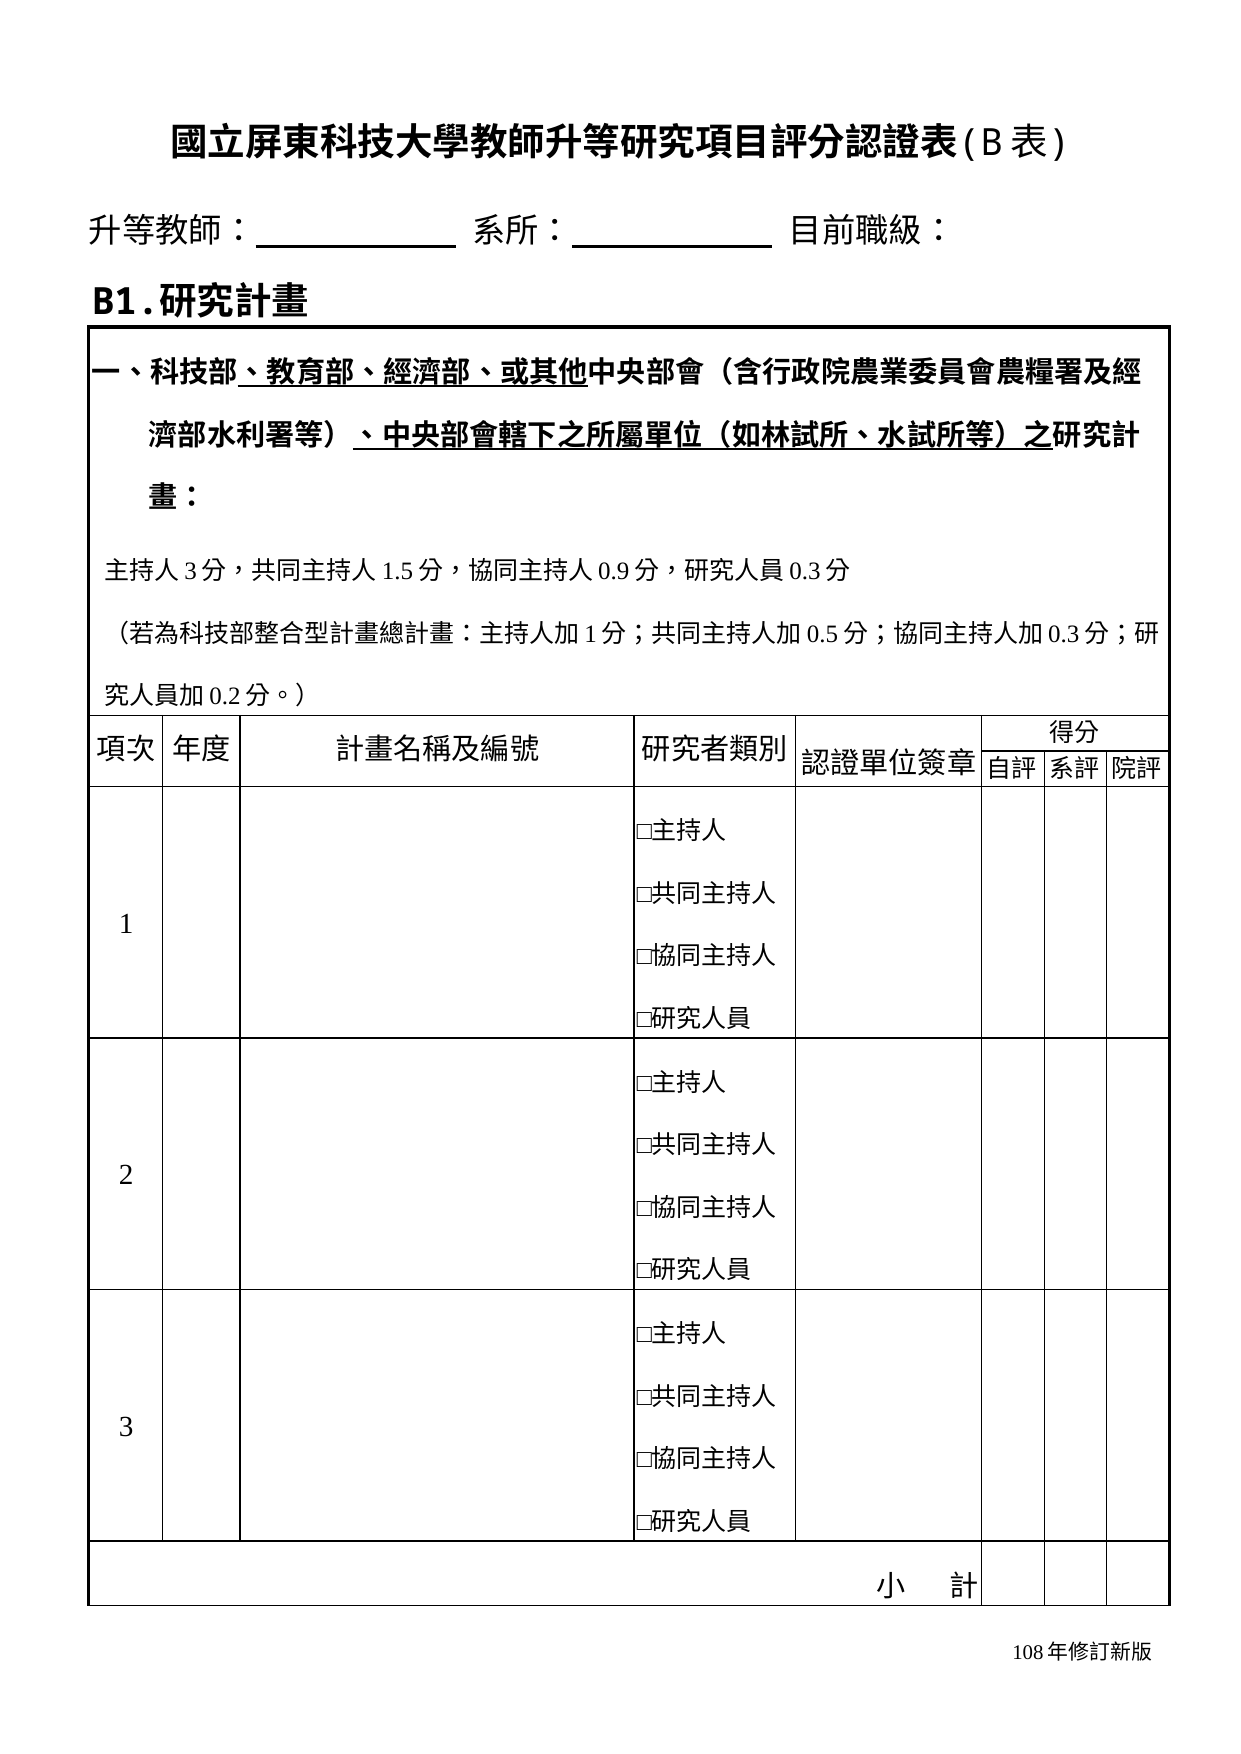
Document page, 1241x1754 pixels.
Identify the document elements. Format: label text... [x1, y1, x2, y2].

table_header B1.研究計畫 [89, 271, 1169, 325]
table_cell 2 [90, 1039, 162, 1289]
table_cell [1107, 1542, 1168, 1605]
table_cell [163, 1290, 239, 1540]
table_cell 小 計 [90, 1542, 981, 1605]
table_cell 得分 [982, 716, 1168, 750]
table_cell 1 [90, 787, 162, 1037]
table_cell 認證單位簽章 [796, 716, 981, 786]
table_cell [1107, 1039, 1168, 1289]
table_cell [796, 787, 981, 1037]
table_cell [796, 1290, 981, 1540]
table_cell [982, 1542, 1044, 1605]
table_cell 計畫名稱及編號 [241, 716, 633, 786]
table_cell [1045, 787, 1106, 1037]
table_cell [1107, 787, 1168, 1037]
table_cell [1045, 1542, 1106, 1605]
text 升等教師： 系所： 目前職級： [89, 204, 1152, 252]
table_cell 項次 [90, 716, 162, 786]
table_cell [1045, 1290, 1106, 1540]
table_cell [163, 1039, 239, 1289]
table_cell [1045, 1039, 1106, 1289]
table_cell 研究者類別 [635, 716, 795, 786]
table_cell □主持人 □共同主持人 □協同主持人 □研究人員 [635, 1039, 795, 1289]
table_cell [982, 787, 1044, 1037]
table_cell [982, 1290, 1044, 1540]
table_cell 自評 [982, 752, 1044, 786]
table_cell 3 [90, 1290, 162, 1540]
table_cell [241, 787, 633, 1037]
table_cell □主持人 □共同主持人 □協同主持人 □研究人員 [635, 1290, 795, 1540]
table_cell [1107, 1290, 1168, 1540]
table_cell [163, 787, 239, 1037]
text 國立屏東科技大學教師升等研究項目評分認證表(B表) [89, 112, 1152, 166]
table_cell 一、科技部、教育部、經濟部、或其他中央部會（含行政院農業委員會農糧署及經濟部水利署等）、中央部會轄下之所屬單位（如林試所、水試所等）之研究計畫： 主持人3分，共同主持人1.5分，協同主持人0.9分，研究人員0.3分 （若為科技部整合型計畫總計畫：主持人加1分；共同主持人加0.5分；協同主持人加0.3分；研究人員加0.2分。） [90, 329, 1168, 715]
table_cell 年度 [163, 716, 239, 786]
table_cell [796, 1039, 981, 1289]
table_cell 系評 [1045, 752, 1106, 786]
table_cell [241, 1039, 633, 1289]
table_cell [982, 1039, 1044, 1289]
table_cell 院評 [1107, 752, 1168, 786]
table_cell [241, 1290, 633, 1540]
table_cell □主持人 □共同主持人 □協同主持人 □研究人員 [635, 787, 795, 1037]
